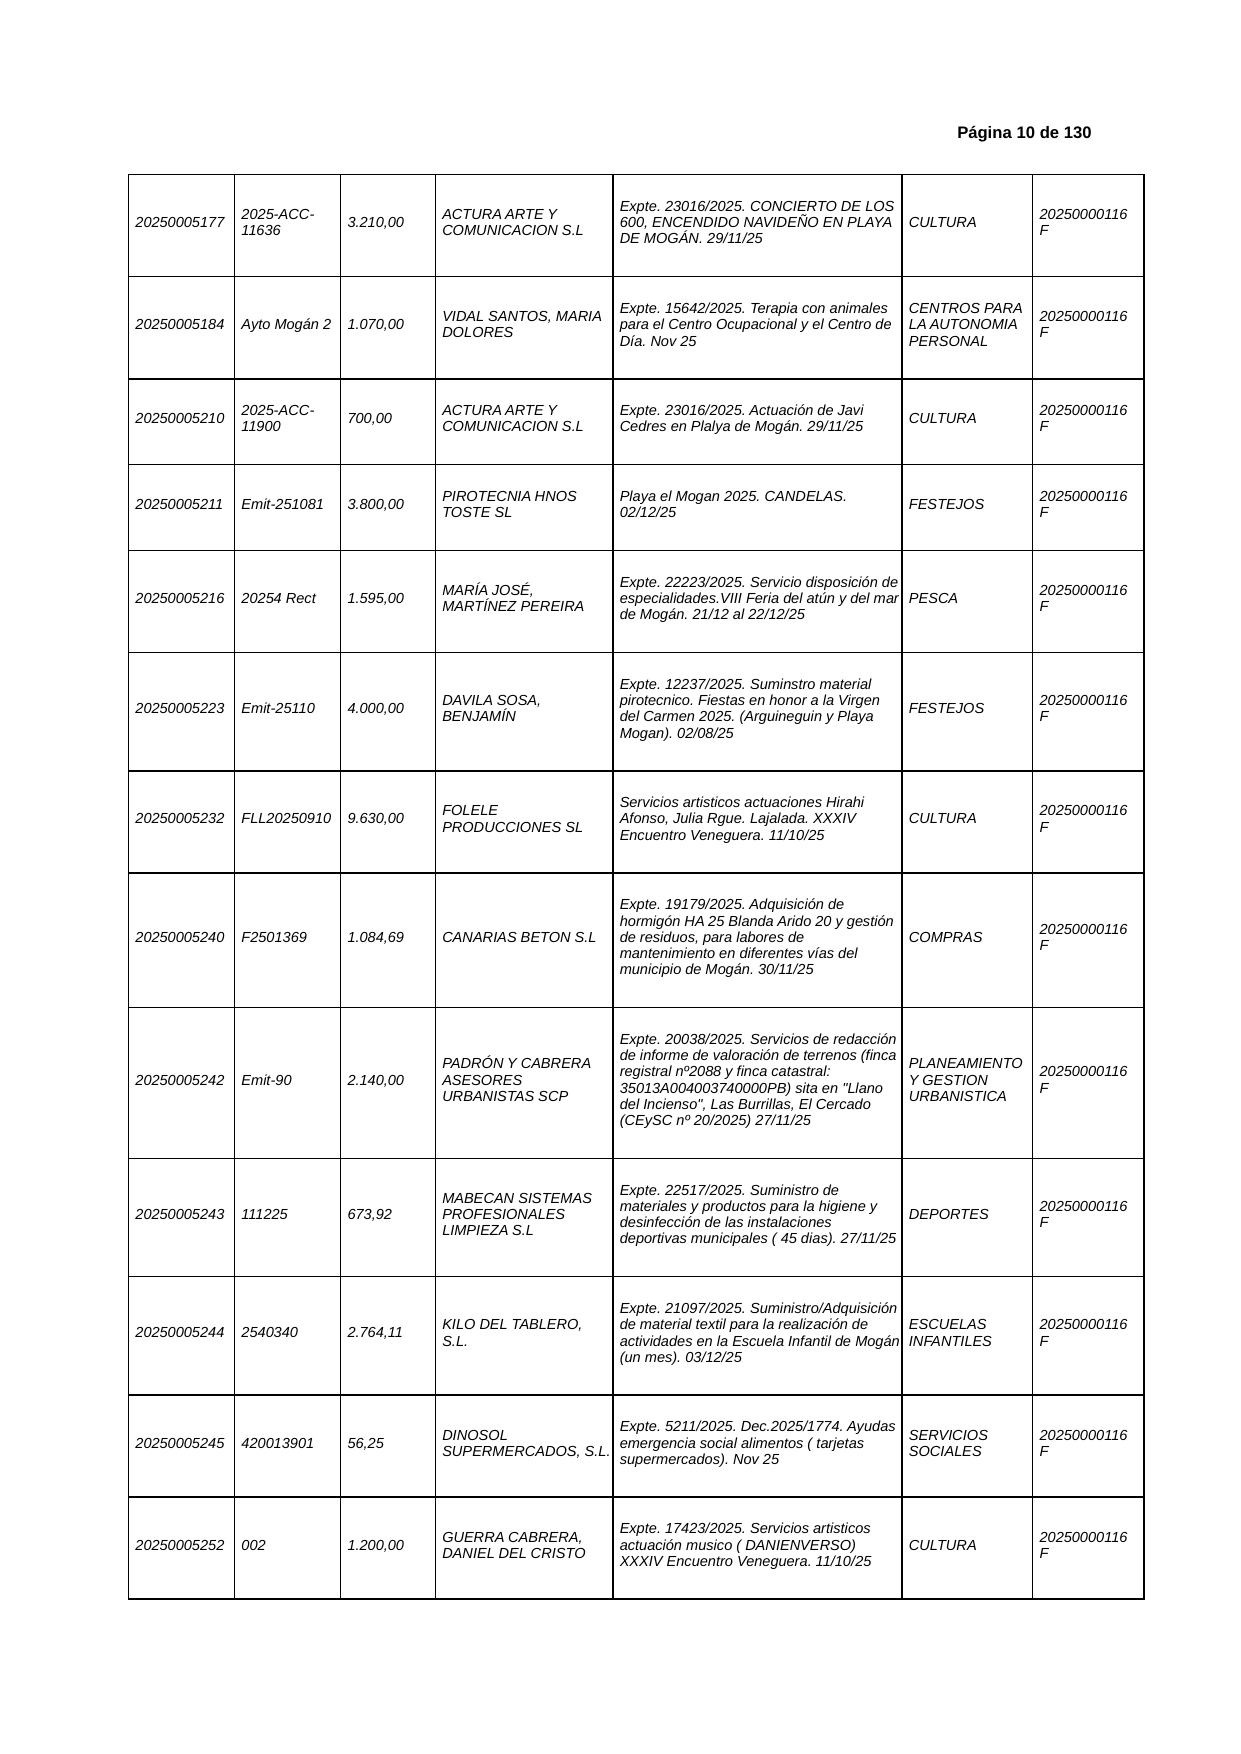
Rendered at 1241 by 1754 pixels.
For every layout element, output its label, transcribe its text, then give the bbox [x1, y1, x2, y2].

table_cell Emit-25110 [235, 653, 340, 770]
table_cell MABECAN SISTEMAS PROFESIONALES LIMPIEZA S.L [436, 1159, 612, 1276]
table_cell FOLELE PRODUCCIONES SL [436, 772, 612, 872]
table_cell 3.210,00 [341, 175, 435, 276]
table_cell F2501369 [235, 874, 340, 1007]
table_cell Emit-90 [235, 1008, 340, 1157]
table_cell 3.800,00 [341, 465, 435, 549]
table_cell Expte. 12237/2025. Suminstro material pirotecnico. Fiestas en honor a la Virgen del Carmen 2025. (Arguineguin y Playa Mogan). 02/08/25 [614, 653, 901, 770]
table_cell PIROTECNIA HNOS TOSTE SL [436, 465, 612, 549]
table_cell 1.084,69 [341, 874, 435, 1007]
table_cell Expte. 23016/2025. CONCIERTO DE LOS 600, ENCENDIDO NAVIDEÑO EN PLAYA DE MOGÁN. 29/11/25 [614, 175, 901, 276]
table_cell PADRÓN Y CABRERA ASESORES URBANISTAS SCP [436, 1008, 612, 1157]
table_cell FESTEJOS [903, 465, 1032, 549]
table_cell 20250000116F [1033, 465, 1143, 549]
table_cell 20250005177 [129, 175, 234, 276]
table_cell 420013901 [235, 1396, 340, 1496]
table_cell 20250000116F [1033, 551, 1143, 652]
table_cell 700,00 [341, 380, 435, 464]
table_cell Expte. 17423/2025. Servicios artisticos actuación musico ( DANIENVERSO) XXXIV Encuentro Veneguera. 11/10/25 [614, 1498, 901, 1598]
table_cell 002 [235, 1498, 340, 1598]
table_cell CULTURA [903, 175, 1032, 276]
table_cell Expte. 19179/2025. Adquisición de hormigón HA 25 Blanda Arido 20 y gestión de residuos, para labores de mantenimiento en diferentes vías del municipio de Mogán. 30/11/25 [614, 874, 901, 1007]
table_cell Expte. 20038/2025. Servicios de redacción de informe de valoración de terrenos (finca registral nº2088 y finca catastral: 35013A004003740000PB) sita en "Llano del Incienso", Las Burrillas, El Cercado (CEySC nº 20/2025) 27/11/25 [614, 1008, 901, 1157]
table_cell 20250005240 [129, 874, 234, 1007]
table_cell 20254 Rect [235, 551, 340, 652]
table_cell Expte. 15642/2025. Terapia con animales para el Centro Ocupacional y el Centro de Día. Nov 25 [614, 277, 901, 378]
table_cell CULTURA [903, 380, 1032, 464]
table_cell 20250005210 [129, 380, 234, 464]
table_cell 1.595,00 [341, 551, 435, 652]
table_cell 20250000116F [1033, 277, 1143, 378]
table_cell MARÍA JOSÉ, MARTÍNEZ PEREIRA [436, 551, 612, 652]
table_cell 20250005216 [129, 551, 234, 652]
table_cell Expte. 23016/2025. Actuación de Javi Cedres en Plalya de Mogán. 29/11/25 [614, 380, 901, 464]
table_cell 20250000116F [1033, 1396, 1143, 1496]
table_cell DEPORTES [903, 1159, 1032, 1276]
table_cell DAVILA SOSA, BENJAMÍN [436, 653, 612, 770]
table_cell Expte. 5211/2025. Dec.2025/1774. Ayudas emergencia social alimentos ( tarjetas supermercados). Nov 25 [614, 1396, 901, 1496]
table_cell 20250005244 [129, 1277, 234, 1394]
table_cell 673,92 [341, 1159, 435, 1276]
table_cell 20250000116F [1033, 772, 1143, 872]
table_cell 20250005211 [129, 465, 234, 549]
table_cell COMPRAS [903, 874, 1032, 1007]
table_cell Ayto Mogán 2 [235, 277, 340, 378]
table_cell 2.140,00 [341, 1008, 435, 1157]
table_cell KILO DEL TABLERO, S.L. [436, 1277, 612, 1394]
table_cell 20250000116F [1033, 1498, 1143, 1598]
table_cell 9.630,00 [341, 772, 435, 872]
table_cell 20250005223 [129, 653, 234, 770]
table_cell ACTURA ARTE Y COMUNICACION S.L [436, 175, 612, 276]
table_cell 20250005184 [129, 277, 234, 378]
table_cell CANARIAS BETON S.L [436, 874, 612, 1007]
table_cell Playa el Mogan 2025. CANDELAS. 02/12/25 [614, 465, 901, 549]
table_cell 2540340 [235, 1277, 340, 1394]
table_cell 1.200,00 [341, 1498, 435, 1598]
table_cell 1.070,00 [341, 277, 435, 378]
table_cell Emit-251081 [235, 465, 340, 549]
table_cell VIDAL SANTOS, MARIA DOLORES [436, 277, 612, 378]
table_cell 20250000116F [1033, 874, 1143, 1007]
table_cell 20250000116F [1033, 653, 1143, 770]
table_cell 20250000116F [1033, 1277, 1143, 1394]
table_cell 56,25 [341, 1396, 435, 1496]
table_cell CENTROS PARA LA AUTONOMIA PERSONAL [903, 277, 1032, 378]
table_cell FLL20250910 [235, 772, 340, 872]
table_cell PESCA [903, 551, 1032, 652]
table_cell 4.000,00 [341, 653, 435, 770]
table_cell 20250005232 [129, 772, 234, 872]
table_cell Servicios artisticos actuaciones Hirahi Afonso, Julia Rgue. Lajalada. XXXIV Encuentro Veneguera. 11/10/25 [614, 772, 901, 872]
table_cell 20250000116F [1033, 1008, 1143, 1157]
table_cell 111225 [235, 1159, 340, 1276]
table_cell ACTURA ARTE Y COMUNICACION S.L [436, 380, 612, 464]
table_cell 20250000116F [1033, 175, 1143, 276]
table_cell ESCUELAS INFANTILES [903, 1277, 1032, 1394]
table_cell 2025-ACC-11900 [235, 380, 340, 464]
table_cell PLANEAMIENTO Y GESTION URBANISTICA [903, 1008, 1032, 1157]
table_cell Expte. 22517/2025. Suministro de materiales y productos para la higiene y desinfección de las instalaciones deportivas municipales ( 45 dias). 27/11/25 [614, 1159, 901, 1276]
table_cell 2.764,11 [341, 1277, 435, 1394]
table_cell 20250000116F [1033, 1159, 1143, 1276]
table_cell SERVICIOS SOCIALES [903, 1396, 1032, 1496]
table_cell 20250005243 [129, 1159, 234, 1276]
table_cell FESTEJOS [903, 653, 1032, 770]
table_cell DINOSOL SUPERMERCADOS, S.L. [436, 1396, 612, 1496]
table_cell GUERRA CABRERA, DANIEL DEL CRISTO [436, 1498, 612, 1598]
table_cell 20250000116F [1033, 380, 1143, 464]
table_cell 20250005252 [129, 1498, 234, 1598]
table_cell Expte. 22223/2025. Servicio disposición de especialidades.VIII Feria del atún y del mar de Mogán. 21/12 al 22/12/25 [614, 551, 901, 652]
table_cell 2025-ACC-11636 [235, 175, 340, 276]
table_cell CULTURA [903, 1498, 1032, 1598]
table_cell 20250005245 [129, 1396, 234, 1496]
table_cell 20250005242 [129, 1008, 234, 1157]
table_cell Expte. 21097/2025. Suministro/Adquisición de material textil para la realización de actividades en la Escuela Infantil de Mogán (un mes). 03/12/25 [614, 1277, 901, 1394]
table_cell CULTURA [903, 772, 1032, 872]
